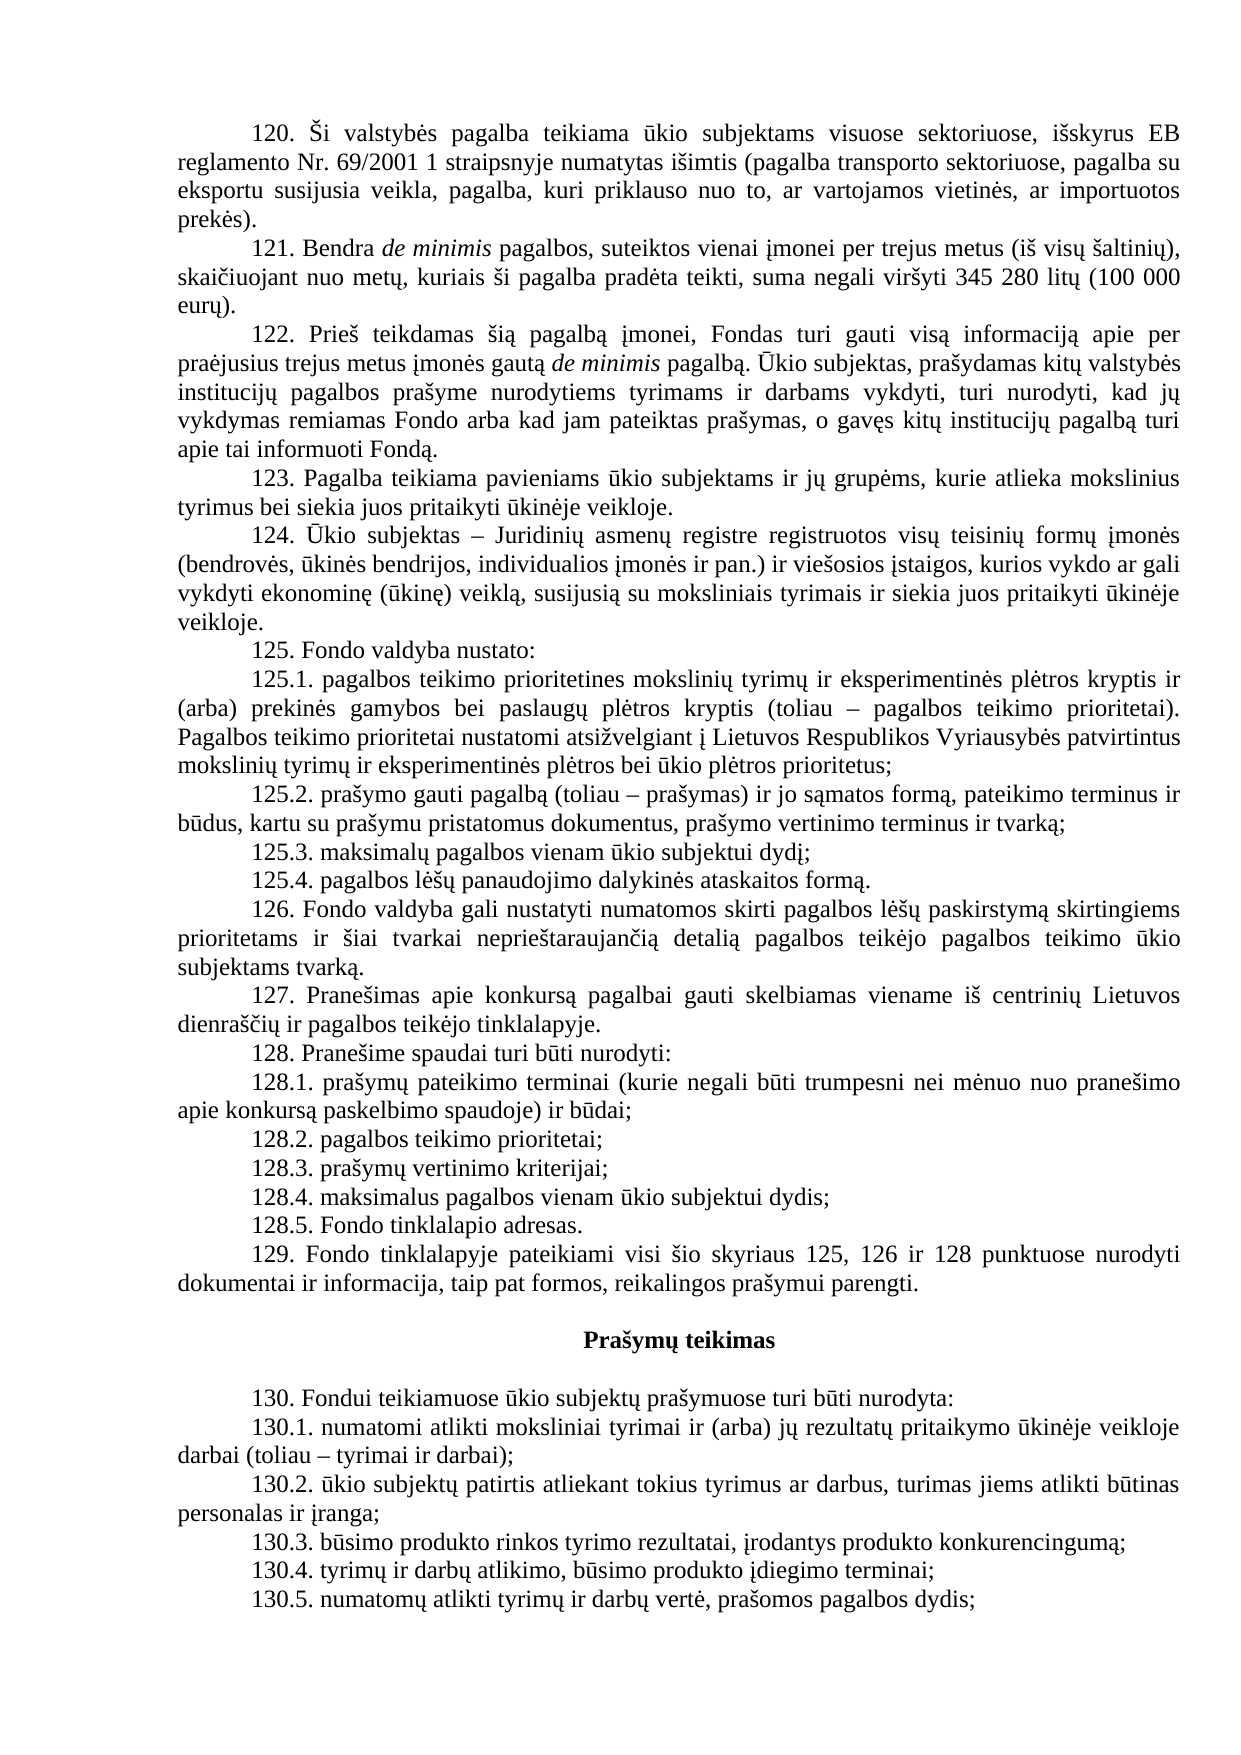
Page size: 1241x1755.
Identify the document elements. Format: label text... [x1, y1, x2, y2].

text 130.1. numatomi atlikti moksliniai tyrimai ir (arba) jų rezultatų pritaikymo ūkinėje veikloje darbai (toliau – tyrimai ir darbai); [177, 1412, 1181, 1469]
text 128.1. prašymų pateikimo terminai (kurie negali būti trumpesni nei mėnuo nuo pranešimo apie konkursą paskelbimo spaudoje) ir būdai; [177, 1067, 1181, 1124]
text 128.4. maksimalus pagalbos vienam ūkio subjektui dydis; [177, 1182, 1181, 1211]
text 128.5. Fondo tinklalapio adresas. [177, 1211, 1181, 1239]
text 125.1. pagalbos teikimo prioritetines mokslinių tyrimų ir eksperimentinės plėtros kryptis ir (arba) prekinės gamybos bei paslaugų plėtros kryptis (toliau – pagalbos teikimo prioritetai). Pagalbos teikimo prioritetai nustatomi atsižvelgiant į Lietuvos Respublikos Vyriausybės patvirtintus mokslinių tyrimų ir eksperimentinės plėtros bei ūkio plėtros prioritetus; [177, 664, 1181, 779]
text 125.4. pagalbos lėšų panaudojimo dalykinės ataskaitos formą. [177, 866, 1181, 894]
text 125.2. prašymo gauti pagalbą (toliau – prašymas) ir jo sąmatos formą, pateikimo terminus ir būdus, kartu su prašymu pristatomus dokumentus, prašymo vertinimo terminus ir tvarką; [177, 779, 1181, 837]
text 130.2. ūkio subjektų patirtis atliekant tokius tyrimus ar darbus, turimas jiems atlikti būtinas personalas ir įranga; [177, 1469, 1181, 1527]
text Prašymų teikimas [177, 1326, 1181, 1354]
text 123. Pagalba teikiama pavieniams ūkio subjektams ir jų grupėms, kurie atlieka mokslinius tyrimus bei siekia juos pritaikyti ūkinėje veikloje. [177, 463, 1181, 521]
text 127. Pranešimas apie konkursą pagalbai gauti skelbiamas viename iš centrinių Lietuvos dienraščių ir pagalbos teikėjo tinklalapyje. [177, 981, 1181, 1038]
text 128. Pranešime spaudai turi būti nurodyti: [177, 1038, 1181, 1067]
text 130. Fondui teikiamuose ūkio subjektų prašymuose turi būti nurodyta: [177, 1383, 1181, 1412]
text 130.3. būsimo produkto rinkos tyrimo rezultatai, įrodantys produkto konkurencingumą; [177, 1527, 1181, 1556]
text 128.3. prašymų vertinimo kriterijai; [177, 1153, 1181, 1182]
text 130.5. numatomų atlikti tyrimų ir darbų vertė, prašomos pagalbos dydis; [177, 1584, 1181, 1613]
text 130.4. tyrimų ir darbų atlikimo, būsimo produkto įdiegimo terminai; [177, 1556, 1181, 1584]
text 129. Fondo tinklalapyje pateikiami visi šio skyriaus 125, 126 ir 128 punktuose nurodyti dokumentai ir informacija, taip pat formos, reikalingos prašymui parengti. [177, 1239, 1181, 1297]
text 125. Fondo valdyba nustato: [177, 636, 1181, 664]
text 121. Bendra de minimis pagalbos, suteiktos vienai įmonei per trejus metus (iš visų šaltinių), skaičiuojant nuo metų, kuriais ši pagalba pradėta teikti, suma negali viršyti 345 280 litų (100 000 eurų). [177, 233, 1181, 319]
text 122. Prieš teikdamas šią pagalbą įmonei, Fondas turi gauti visą informaciją apie per praėjusius trejus metus įmonės gautą de minimis pagalbą. Ūkio subjektas, prašydamas kitų valstybės institucijų pagalbos prašyme nurodytiems tyrimams ir darbams vykdyti, turi nurodyti, kad jų vykdymas remiamas Fondo arba kad jam pateiktas prašymas, o gavęs kitų institucijų pagalbą turi apie tai informuoti Fondą. [177, 319, 1181, 463]
text 120. Ši valstybės pagalba teikiama ūkio subjektams visuose sektoriuose, išskyrus EB reglamento Nr. 69/2001 1 straipsnyje numatytas išimtis (pagalba transporto sektoriuose, pagalba su eksportu susijusia veikla, pagalba, kuri priklauso nuo to, ar vartojamos vietinės, ar importuotos prekės). [177, 118, 1181, 233]
text 125.3. maksimalų pagalbos vienam ūkio subjektui dydį; [177, 837, 1181, 866]
text 126. Fondo valdyba gali nustatyti numatomos skirti pagalbos lėšų paskirstymą skirtingiems prioritetams ir šiai tvarkai neprieštaraujančią detalią pagalbos teikėjo pagalbos teikimo ūkio subjektams tvarką. [177, 894, 1181, 981]
text 128.2. pagalbos teikimo prioritetai; [177, 1124, 1181, 1153]
text 124. Ūkio subjektas – Juridinių asmenų registre registruotos visų teisinių formų įmonės (bendrovės, ūkinės bendrijos, individualios įmonės ir pan.) ir viešosios įstaigos, kurios vykdo ar gali vykdyti ekonominę (ūkinę) veiklą, susijusią su moksliniais tyrimais ir siekia juos pritaikyti ūkinėje veikloje. [177, 521, 1181, 636]
